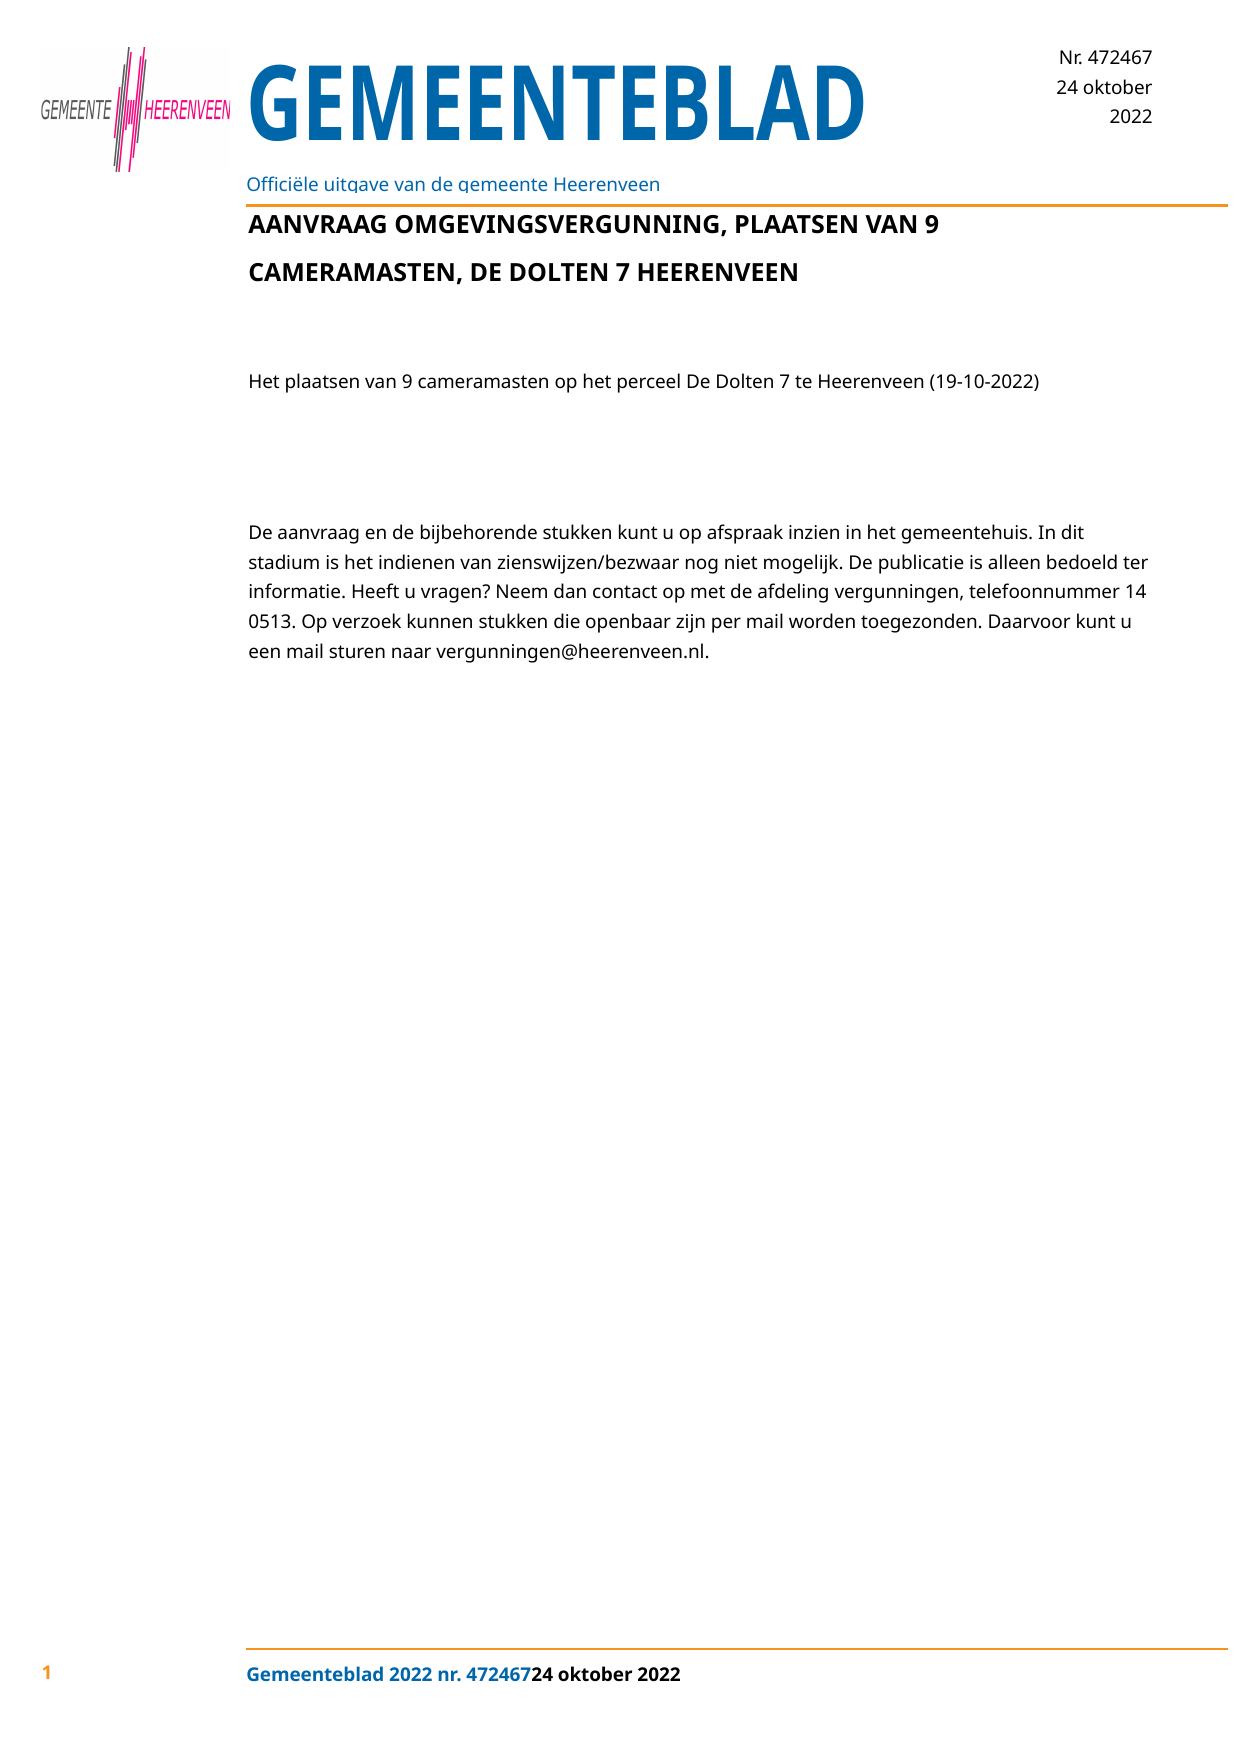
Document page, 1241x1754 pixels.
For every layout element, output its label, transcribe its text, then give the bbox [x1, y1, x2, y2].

text Het plaatsen van 9 cameramasten op het perceel De Dolten 7 te Heerenveen (19-10-2022) [248, 368, 1152, 394]
text AANVRAAG OMGEVINGSVERGUNNING, PLAATSEN VAN 9 CAMERAMASTEN, DE DOLTEN 7 HEERENVEEN [248, 207, 1152, 288]
picture [41, 47, 231, 172]
text De aanvraag en de bijbehorende stukken kunt u op afspraak inzien in het gemeentehuis. In dit stadium is het indienen van zienswijzen/bezwaar nog niet mogelijk. De publicatie is alleen bedoeld ter informatie. Heeft u vragen? Neem dan contact op met de afdeling vergunningen, telefoonnummer 14 0513. Op verzoek kunnen stukken die openbaar zijn per mail worden toegezonden. Daarvoor kunt u een mail sturen naar vergunningen@heerenveen.nl. [248, 519, 1152, 664]
